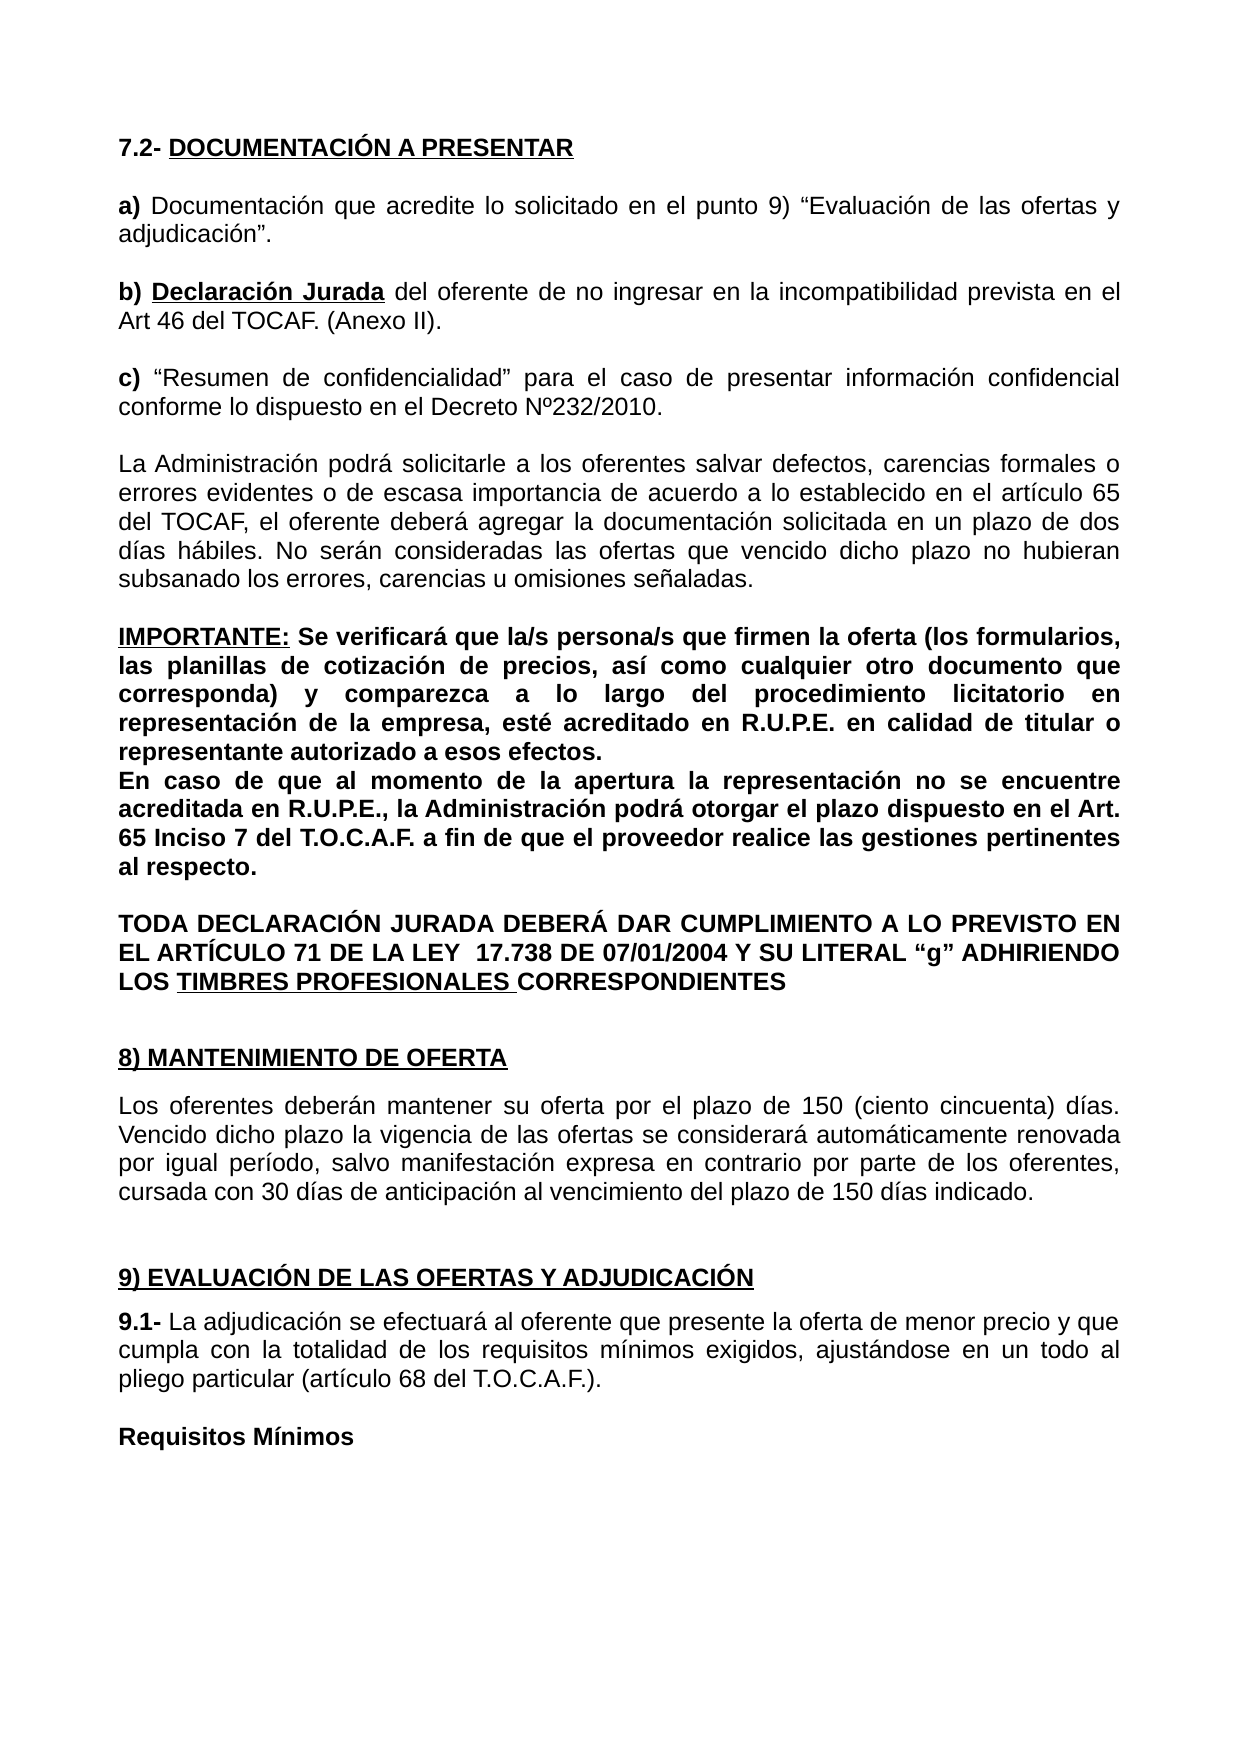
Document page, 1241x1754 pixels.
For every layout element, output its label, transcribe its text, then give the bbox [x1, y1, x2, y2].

subtitle 7.2- DOCUMENTACIÓN A PRESENTAR [118, 133, 1122, 162]
text La Administración podrá solicitarle a los oferentes salvar defectos, carencias formales o errores evidentes o de escasa importancia de acuerdo a lo establecido en el artículo 65 del TOCAF, el oferente deberá agregar la documentación solicitada en un plazo de dos días hábiles. No serán consideradas las ofertas que vencido dicho plazo no hubieran subsanado los errores, carencias u omisiones señaladas. [118, 449, 1122, 593]
text 9.1- La adjudicación se efectuará al oferente que presente la oferta de menor precio y que cumpla con la totalidad de los requisitos mínimos exigidos, ajustándose en un todo al pliego particular (artículo 68 del T.O.C.A.F.). [118, 1307, 1122, 1393]
text 8) MANTENIMIENTO DE OFERTA [118, 1043, 1122, 1072]
text Requisitos Mínimos [118, 1422, 1122, 1451]
text c) “Resumen de confidencialidad” para el caso de presentar información confidencial conforme lo dispuesto en el Decreto Nº232/2010. [118, 363, 1122, 421]
text Los oferentes deberán mantener su oferta por el plazo de 150 (ciento cincuenta) días. Vencido dicho plazo la vigencia de las ofertas se considerará automáticamente renovada por igual período, salvo manifestación expresa en contrario por parte de los oferentes, cursada con 30 días de anticipación al vencimiento del plazo de 150 días indicado. [118, 1091, 1122, 1206]
text TODA DECLARACIÓN JURADA DEBERÁ DAR CUMPLIMIENTO A LO PREVISTO EN EL ARTÍCULO 71 DE LA LEY 17.738 DE 07/01/2004 Y SU LITERAL “g” ADHIRIENDO LOS TIMBRES PROFESIONALES CORRESPONDIENTES [118, 909, 1122, 996]
text a) Documentación que acredite lo solicitado en el punto 9) “Evaluación de las ofertas y adjudicación”. [118, 191, 1122, 248]
text En caso de que al momento de la apertura la representación no se encuentre acreditada en R.U.P.E., la Administración podrá otorgar el plazo dispuesto en el Art. 65 Inciso 7 del T.O.C.A.F. a fin de que el proveedor realice las gestiones pertinentes al respecto. [118, 766, 1122, 881]
text 9) EVALUACIÓN DE LAS OFERTAS Y ADJUDICACIÓN [118, 1263, 1122, 1292]
text b) Declaración Jurada del oferente de no ingresar en la incompatibilidad prevista en el Art 46 del TOCAF. (Anexo II). [118, 277, 1122, 334]
text IMPORTANTE: Se verificará que la/s persona/s que firmen la oferta (los formularios, las planillas de cotización de precios, así como cualquier otro documento que corresponda) y comparezca a lo largo del procedimiento licitatorio en representación de la empresa, esté acreditado en R.U.P.E. en calidad de titular o representante autorizado a esos efectos. [118, 622, 1122, 766]
